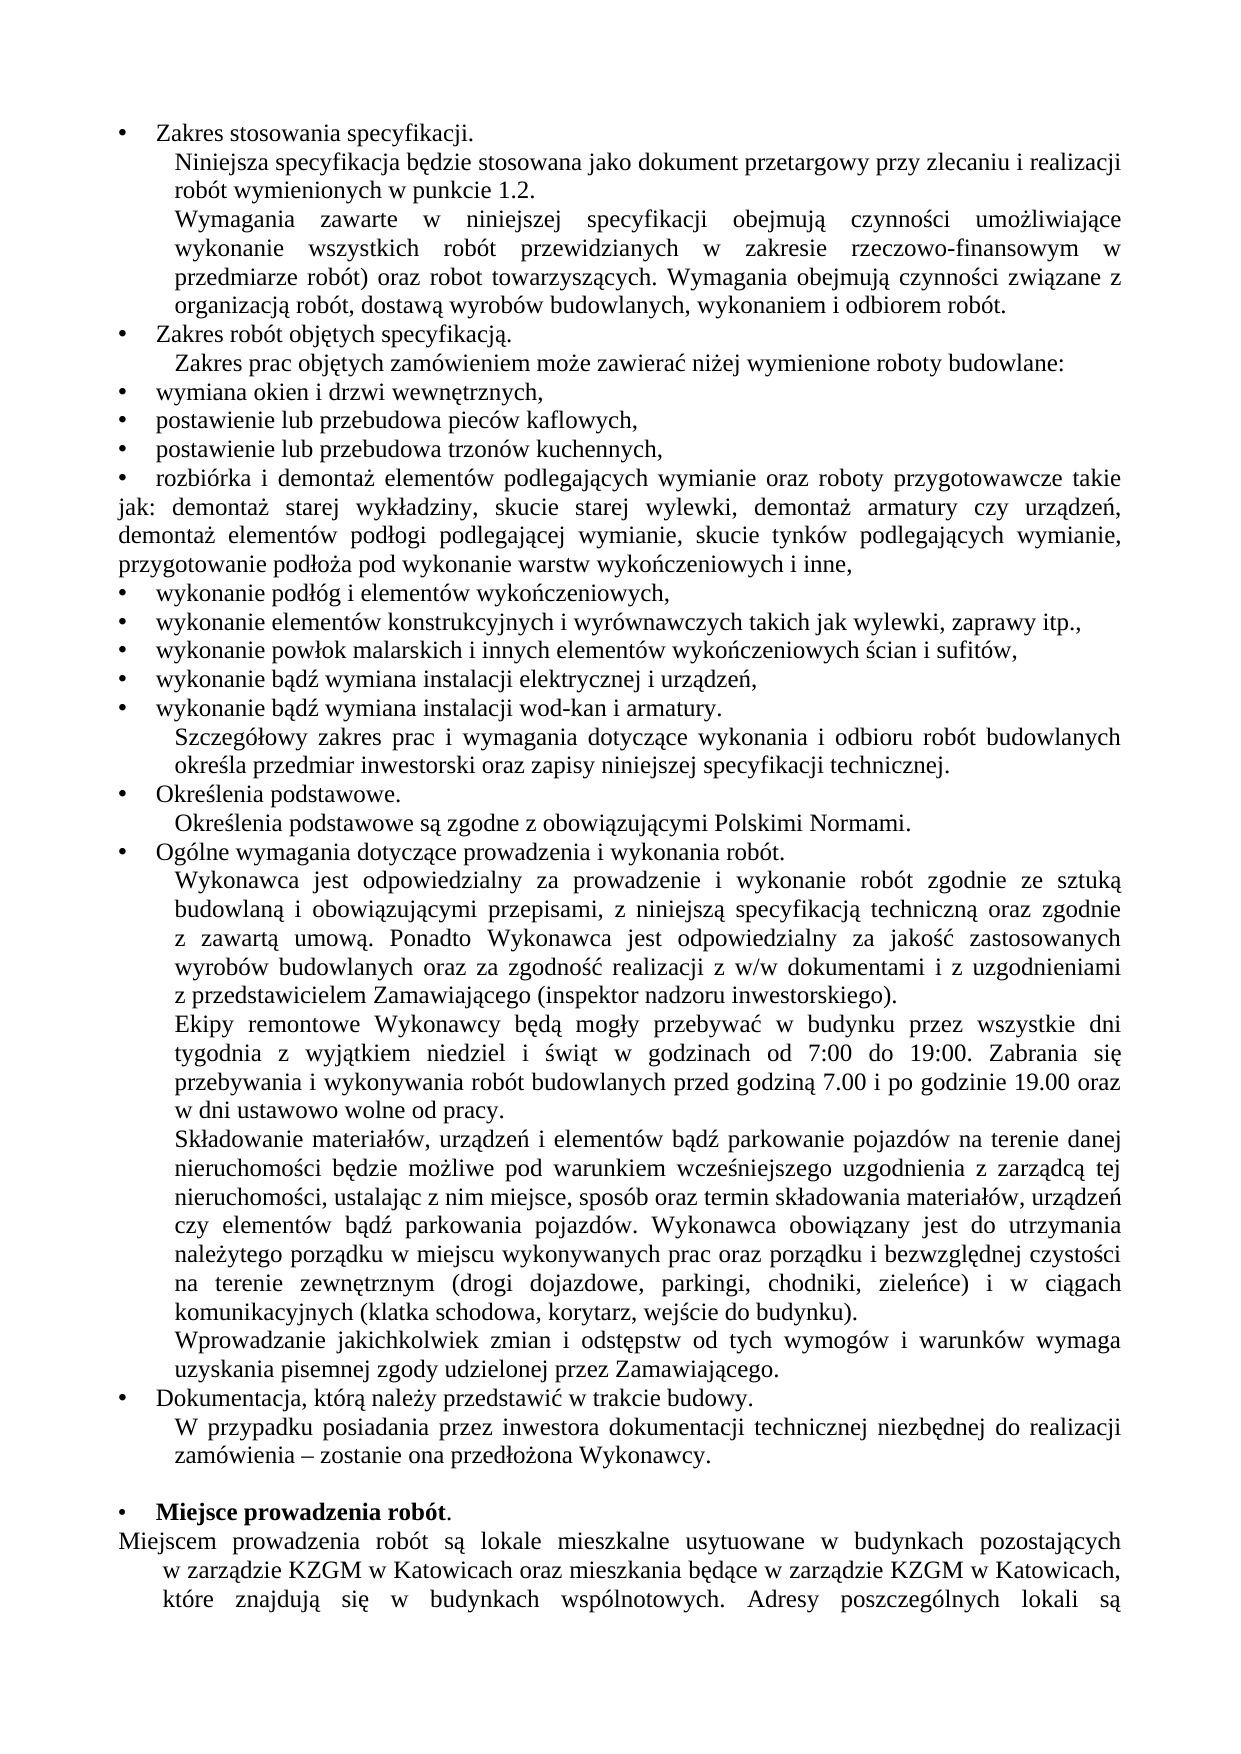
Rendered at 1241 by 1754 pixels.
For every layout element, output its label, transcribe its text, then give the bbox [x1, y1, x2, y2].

list rozbiórka i demontaż elementów podlegających wymianie oraz roboty przygotowawcze takie jak: demontaż starej wykładziny, skucie starej wylewki, demontaż armatury czy urządzeń, demontaż elementów podłogi podlegającej wymianie, skucie tynków podlegających wymianie, przygotowanie podłoża pod wykonanie warstw wykończeniowych i inne, [81, 463, 1122, 578]
text Niniejsza specyfikacja będzie stosowana jako dokument przetargowy przy zlecaniu i realizacji robót wymienionych w punkcie 1.2. [174, 147, 1122, 204]
list wykonanie bądź wymiana instalacji wod-kan i armatury. [81, 693, 1122, 722]
text Wprowadzanie jakichkolwiek zmian i odstępstw od tych wymogów i warunków wymaga uzyskania pisemnej zgody udzielonej przez Zamawiającego. [174, 1326, 1122, 1383]
list Określenia podstawowe. [118, 779, 1122, 808]
list wykonanie bądź wymiana instalacji elektrycznej i urządzeń, [81, 664, 1122, 693]
list Zakres robót objętych specyfikacją. [118, 319, 1122, 348]
text Zakres prac objętych zamówieniem może zawierać niżej wymienione roboty budowlane: [174, 348, 1122, 377]
list Miejsce prowadzenia robót. [118, 1497, 1122, 1526]
text Szczegółowy zakres prac i wymagania dotyczące wykonania i odbioru robót budowlanych określa przedmiar inwestorski oraz zapisy niniejszej specyfikacji technicznej. [174, 722, 1122, 779]
list Dokumentacja, którą należy przedstawić w trakcie budowy. [118, 1383, 1122, 1412]
list wykonanie powłok malarskich i innych elementów wykończeniowych ścian i sufitów, [81, 636, 1122, 664]
list wykonanie podłóg i elementów wykończeniowych, [81, 578, 1122, 607]
text Wymagania zawarte w niniejszej specyfikacji obejmują czynności umożliwiające wykonanie wszystkich robót przewidzianych w zakresie rzeczowo-finansowym w przedmiarze robót) oraz robot towarzyszących. Wymagania obejmują czynności związane z organizacją robót, dostawą wyrobów budowlanych, wykonaniem i odbiorem robót. [174, 204, 1122, 319]
list postawienie lub przebudowa trzonów kuchennych, [81, 434, 1122, 463]
list postawienie lub przebudowa pieców kaflowych, [81, 406, 1122, 434]
text W przypadku posiadania przez inwestora dokumentacji technicznej niezbędnej do realizacji zamówienia – zostanie ona przedłożona Wykonawcy. [174, 1412, 1122, 1469]
list Ogólne wymagania dotyczące prowadzenia i wykonania robót. [118, 837, 1122, 866]
text Składowanie materiałów, urządzeń i elementów bądź parkowanie pojazdów na terenie danej nieruchomości będzie możliwe pod warunkiem wcześniejszego uzgodnienia z zarządcą tej nieruchomości, ustalając z nim miejsce, sposób oraz termin składowania materiałów, urządzeń czy elementów bądź parkowania pojazdów. Wykonawca obowiązany jest do utrzymania należytego porządku w miejscu wykonywanych prac oraz porządku i bezwzględnej czystości na terenie zewnętrznym (drogi dojazdowe, parkingi, chodniki, zieleńce) i w ciągach komunikacyjnych (klatka schodowa, korytarz, wejście do budynku). [174, 1124, 1122, 1326]
text Ekipy remontowe Wykonawcy będą mogły przebywać w budynku przez wszystkie dni tygodnia z wyjątkiem niedziel i świąt w godzinach od 7:00 do 19:00. Zabrania się przebywania i wykonywania robót budowlanych przed godziną 7.00 i po godzinie 19.00 oraz w dni ustawowo wolne od pracy. [174, 1009, 1122, 1124]
list wymiana okien i drzwi wewnętrznych, [81, 377, 1122, 406]
text Określenia podstawowe są zgodne z obowiązującymi Polskimi Normami. [174, 808, 1122, 837]
text Wykonawca jest odpowiedzialny za prowadzenie i wykonanie robót zgodnie ze sztuką budowlaną i obowiązującymi przepisami, z niniejszą specyfikacją techniczną oraz zgodnie z zawartą umową. Ponadto Wykonawca jest odpowiedzialny za jakość zastosowanych wyrobów budowlanych oraz za zgodność realizacji z w/w dokumentami i z uzgodnieniami z przedstawicielem Zamawiającego (inspektor nadzoru inwestorskiego). [174, 866, 1122, 1009]
list wykonanie elementów konstrukcyjnych i wyrównawczych takich jak wylewki, zaprawy itp., [81, 607, 1122, 636]
text Miejscem prowadzenia robót są lokale mieszkalne usytuowane w budynkach pozostających w zarządzie KZGM w Katowicach oraz mieszkania będące w zarządzie KZGM w Katowicach, które znajdują się w budynkach wspólnotowych. Adresy poszczególnych lokali są [118, 1526, 1122, 1612]
list Zakres stosowania specyfikacji. [118, 118, 1122, 147]
